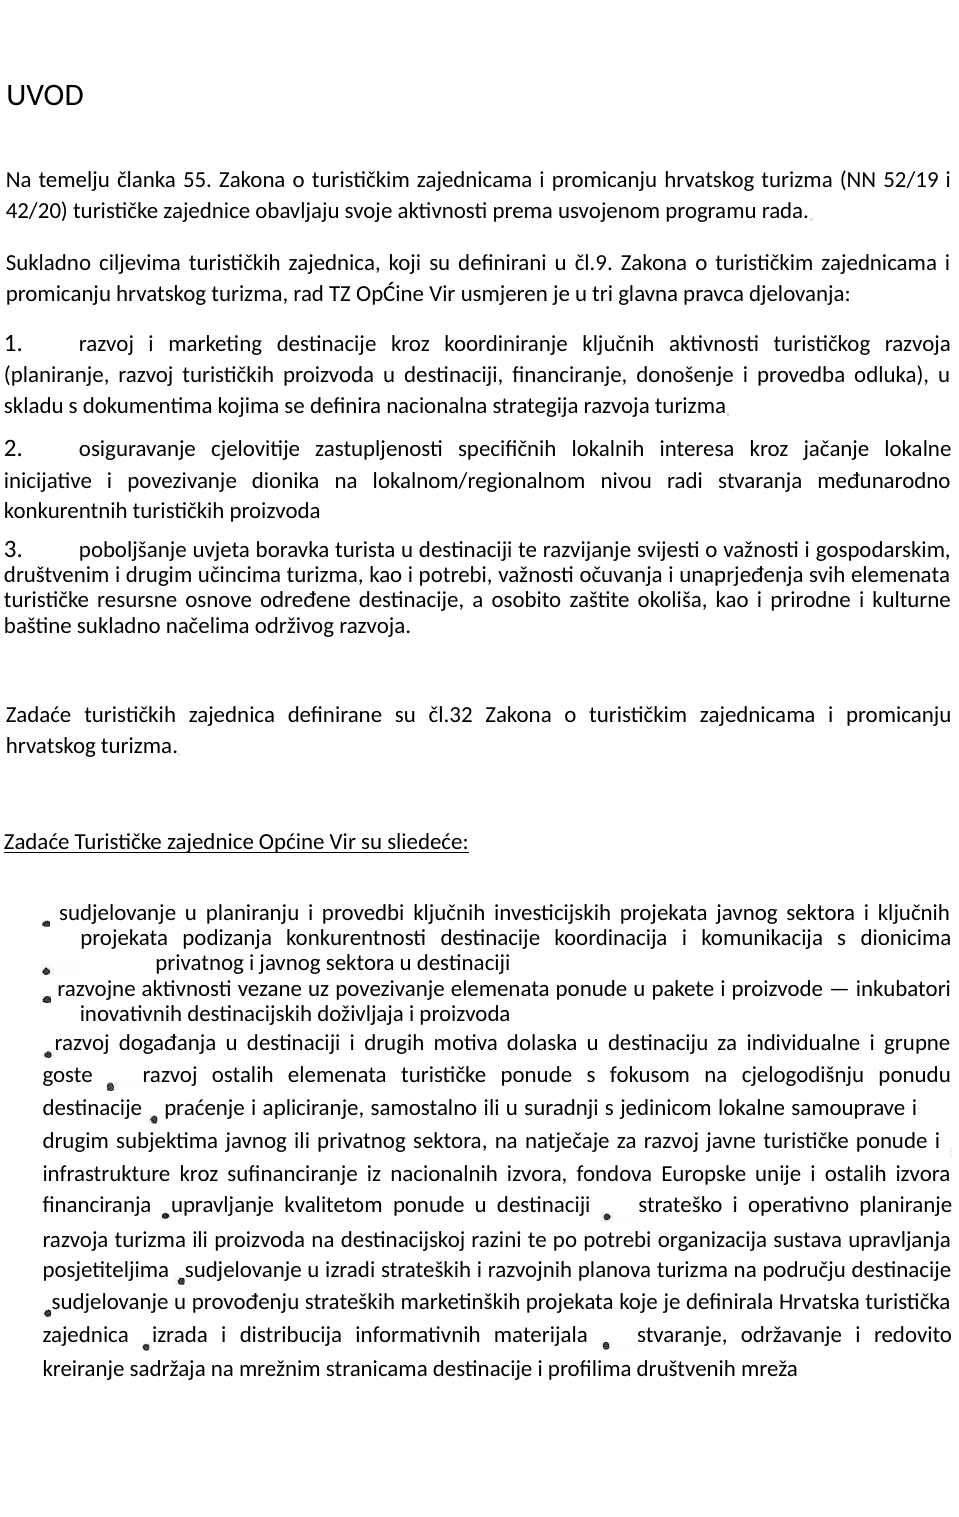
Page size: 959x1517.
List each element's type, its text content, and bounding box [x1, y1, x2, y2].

text razvojne aktivnosti vezane uz povezivanje elemenata ponude u pakete i proizvode — inkubatori inovativnih destinacijskih doživljaja i proizvoda [42, 977, 952, 1027]
list osiguravanje cjelovitije zastupljenosti specifičnih lokalnih interesa kroz jačanje lokalne inicijative i povezivanje dionika na lokalnom/regionalnom nivou radi stvaranja međunarodno konkurentnih turističkih proizvoda [4, 433, 952, 524]
text Zadaće Turističke zajednice Općine Vir su sliedeće: [4, 827, 954, 855]
list poboljšanje uvjeta boravka turista u destinaciji te razvijanje svijesti o važnosti i gospodarskim, društvenim i drugim učincima turizma, kao i potrebi, važnosti očuvanja i unaprjeđenja svih elemenata turističke resursne osnove određene destinacije, a osobito zaštite okoliša, kao i prirodne i kulturne baštine sukladno načelima održivog razvoja. [4, 536, 952, 639]
list razvoj i marketing destinacije kroz koordiniranje ključnih aktivnosti turističkog razvoja (planiranje, razvoj turističkih proizvoda u destinaciji, financiranje, donošenje i provedba odluka), u skladu s dokumentima kojima se definira nacionalna strategija razvoja turizma [4, 327, 952, 419]
subtitle UVOD [6, 75, 954, 113]
text Sukladno ciljevima turističkih zajednica, koji su definirani u čl.9. Zakona o turističkim zajednicama i promicanju hrvatskog turizma, rad TZ OpĆine Vir usmjeren je u tri glavna pravca djelovanja: [6, 248, 952, 307]
text sudjelovanje u planiranju i provedbi ključnih investicijskih projekata javnog sektora i ključnih projekata podizanja konkurentnosti destinacije koordinacija i komunikacija s dionicima privatnog i javnog sektora u destinaciji [42, 899, 952, 976]
text Na temelju članka 55. Zakona o turističkim zajednicama i promicanju hrvatskog turizma (NN 52/19 i 42/20) turističke zajednice obavljaju svoje aktivnosti prema usvojenom programu rada. [6, 165, 952, 224]
text razvoj događanja u destinaciji i drugih motiva dolaska u destinaciju za individualne i grupne goste razvoj ostalih elemenata turističke ponude s fokusom na cjelogodišnju ponudu destinacije praćenje i apliciranje, samostalno ili u suradnji s jedinicom lokalne samouprave i drugim subjektima javnog ili privatnog sektora, na natječaje za razvoj javne turističke ponude i infrastrukture kroz sufinanciranje iz nacionalnih izvora, fondova Europske unije i ostalih izvora financiranja upravljanje kvalitetom ponude u destinaciji strateško i operativno planiranje razvoja turizma ili proizvoda na destinacijskoj razini te po potrebi organizacija sustava upravljanja posjetiteljima sudjelovanje u izradi strateških i razvojnih planova turizma na području destinacije sudjelovanje u provođenju strateških marketinških projekata koje je definirala Hrvatska turistička zajednica izrada i distribucija informativnih materijala stvaranje, održavanje i redovito kreiranje sadržaja na mrežnim stranicama destinacije i profilima društvenih mreža [42, 1028, 952, 1382]
text Zadaće turističkih zajednica definirane su čl.32 Zakona o turističkim zajednicama i promicanju hrvatskog turizma. [6, 701, 952, 759]
